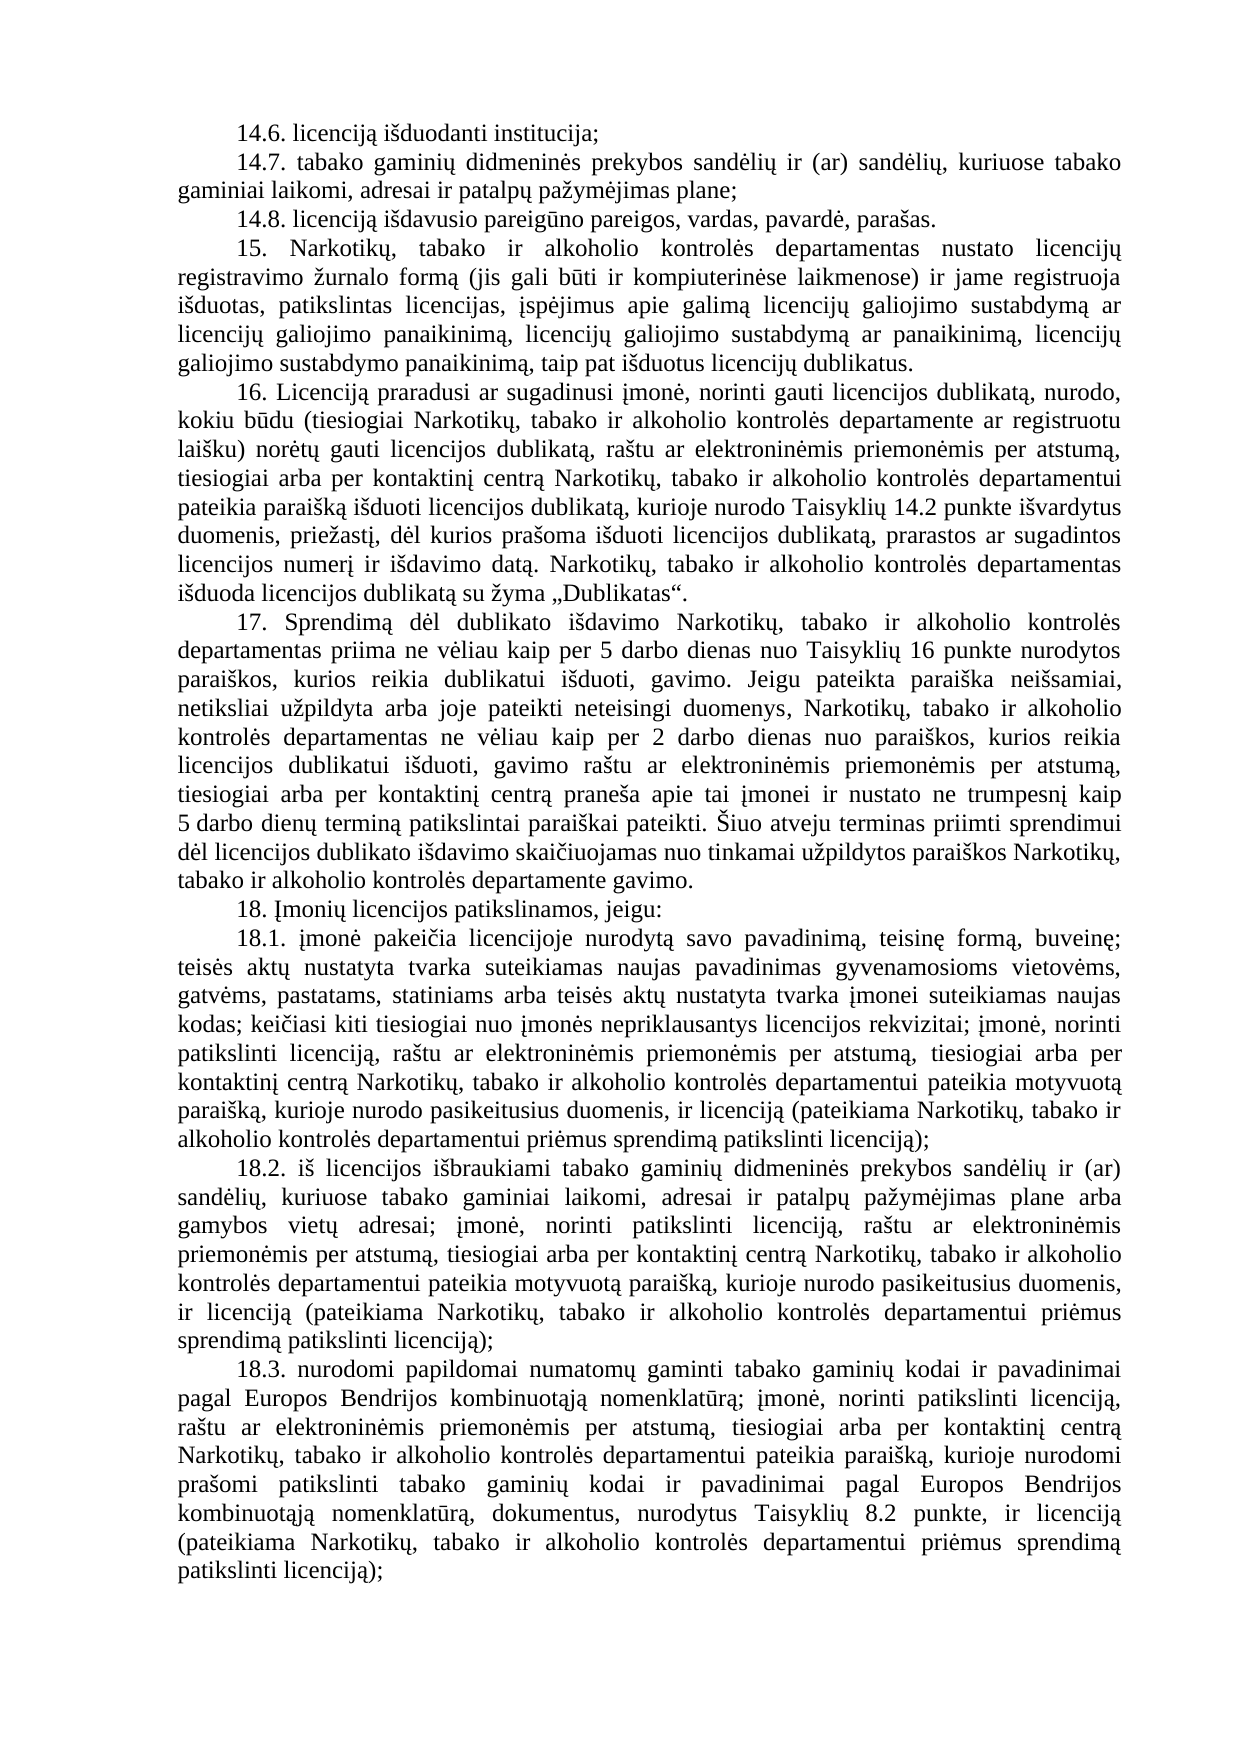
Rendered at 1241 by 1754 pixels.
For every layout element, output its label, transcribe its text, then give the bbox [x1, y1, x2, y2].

text 18. Įmonių licencijos patikslinamos, jeigu: [177, 894, 1122, 923]
text 15. Narkotikų, tabako ir alkoholio kontrolės departamentas nustato licencijų registravimo žurnalo formą (jis gali būti ir kompiuterinėse laikmenose) ir jame registruoja išduotas, patikslintas licencijas, įspėjimus apie galimą licencijų galiojimo sustabdymą ar licencijų galiojimo panaikinimą, licencijų galiojimo sustabdymą ar panaikinimą, licencijų galiojimo sustabdymo panaikinimą, taip pat išduotus licencijų dublikatus. [177, 233, 1122, 377]
text 14.6. licenciją išduodanti institucija; [177, 118, 1122, 147]
text 17. Sprendimą dėl dublikato išdavimo Narkotikų, tabako ir alkoholio kontrolės departamentas priima ne vėliau kaip per 5 darbo dienas nuo Taisyklių 16 punkte nurodytos paraiškos, kurios reikia dublikatui išduoti, gavimo. Jeigu pateikta paraiška neišsamiai, netiksliai užpildyta arba joje pateikti neteisingi duomenys, Narkotikų, tabako ir alkoholio kontrolės departamentas ne vėliau kaip per 2 darbo dienas nuo paraiškos, kurios reikia licencijos dublikatui išduoti, gavimo raštu ar elektroninėmis priemonėmis per atstumą, tiesiogiai arba per kontaktinį centrą praneša apie tai įmonei ir nustato ne trumpesnį kaip 5 darbo dienų terminą patikslintai paraiškai pateikti. Šiuo atveju terminas priimti sprendimui dėl licencijos dublikato išdavimo skaičiuojamas nuo tinkamai užpildytos paraiškos Narkotikų, tabako ir alkoholio kontrolės departamente gavimo. [177, 607, 1122, 894]
text 18.1. įmonė pakeičia licencijoje nurodytą savo pavadinimą, teisinę formą, buveinę; teisės aktų nustatyta tvarka suteikiamas naujas pavadinimas gyvenamosioms vietovėms, gatvėms, pastatams, statiniams arba teisės aktų nustatyta tvarka įmonei suteikiamas naujas kodas; keičiasi kiti tiesiogiai nuo įmonės nepriklausantys licencijos rekvizitai; įmonė, norinti patikslinti licenciją, raštu ar elektroninėmis priemonėmis per atstumą, tiesiogiai arba per kontaktinį centrą Narkotikų, tabako ir alkoholio kontrolės departamentui pateikia motyvuotą paraišką, kurioje nurodo pasikeitusius duomenis, ir licenciją (pateikiama Narkotikų, tabako ir alkoholio kontrolės departamentui priėmus sprendimą patikslinti licenciją); [177, 923, 1122, 1153]
text 16. Licenciją praradusi ar sugadinusi įmonė, norinti gauti licencijos dublikatą, nurodo, kokiu būdu (tiesiogiai Narkotikų, tabako ir alkoholio kontrolės departamente ar registruotu laišku) norėtų gauti licencijos dublikatą, raštu ar elektroninėmis priemonėmis per atstumą, tiesiogiai arba per kontaktinį centrą Narkotikų, tabako ir alkoholio kontrolės departamentui pateikia paraišką išduoti licencijos dublikatą, kurioje nurodo Taisyklių 14.2 punkte išvardytus duomenis, priežastį, dėl kurios prašoma išduoti licencijos dublikatą, prarastos ar sugadintos licencijos numerį ir išdavimo datą. Narkotikų, tabako ir alkoholio kontrolės departamentas išduoda licencijos dublikatą su žyma „Dublikatas“. [177, 377, 1122, 607]
text 14.7. tabako gaminių didmeninės prekybos sandėlių ir (ar) sandėlių, kuriuose tabako gaminiai laikomi, adresai ir patalpų pažymėjimas plane; [177, 147, 1122, 204]
text 18.2. iš licencijos išbraukiami tabako gaminių didmeninės prekybos sandėlių ir (ar) sandėlių, kuriuose tabako gaminiai laikomi, adresai ir patalpų pažymėjimas plane arba gamybos vietų adresai; įmonė, norinti patikslinti licenciją, raštu ar elektroninėmis priemonėmis per atstumą, tiesiogiai arba per kontaktinį centrą Narkotikų, tabako ir alkoholio kontrolės departamentui pateikia motyvuotą paraišką, kurioje nurodo pasikeitusius duomenis, ir licenciją (pateikiama Narkotikų, tabako ir alkoholio kontrolės departamentui priėmus sprendimą patikslinti licenciją); [177, 1153, 1122, 1354]
text 18.3. nurodomi papildomai numatomų gaminti tabako gaminių kodai ir pavadinimai pagal Europos Bendrijos kombinuotąją nomenklatūrą; įmonė, norinti patikslinti licenciją, raštu ar elektroninėmis priemonėmis per atstumą, tiesiogiai arba per kontaktinį centrą Narkotikų, tabako ir alkoholio kontrolės departamentui pateikia paraišką, kurioje nurodomi prašomi patikslinti tabako gaminių kodai ir pavadinimai pagal Europos Bendrijos kombinuotąją nomenklatūrą, dokumentus, nurodytus Taisyklių 8.2 punkte, ir licenciją (pateikiama Narkotikų, tabako ir alkoholio kontrolės departamentui priėmus sprendimą patikslinti licenciją); [177, 1354, 1122, 1584]
text 14.8. licenciją išdavusio pareigūno pareigos, vardas, pavardė, parašas. [177, 204, 1122, 233]
